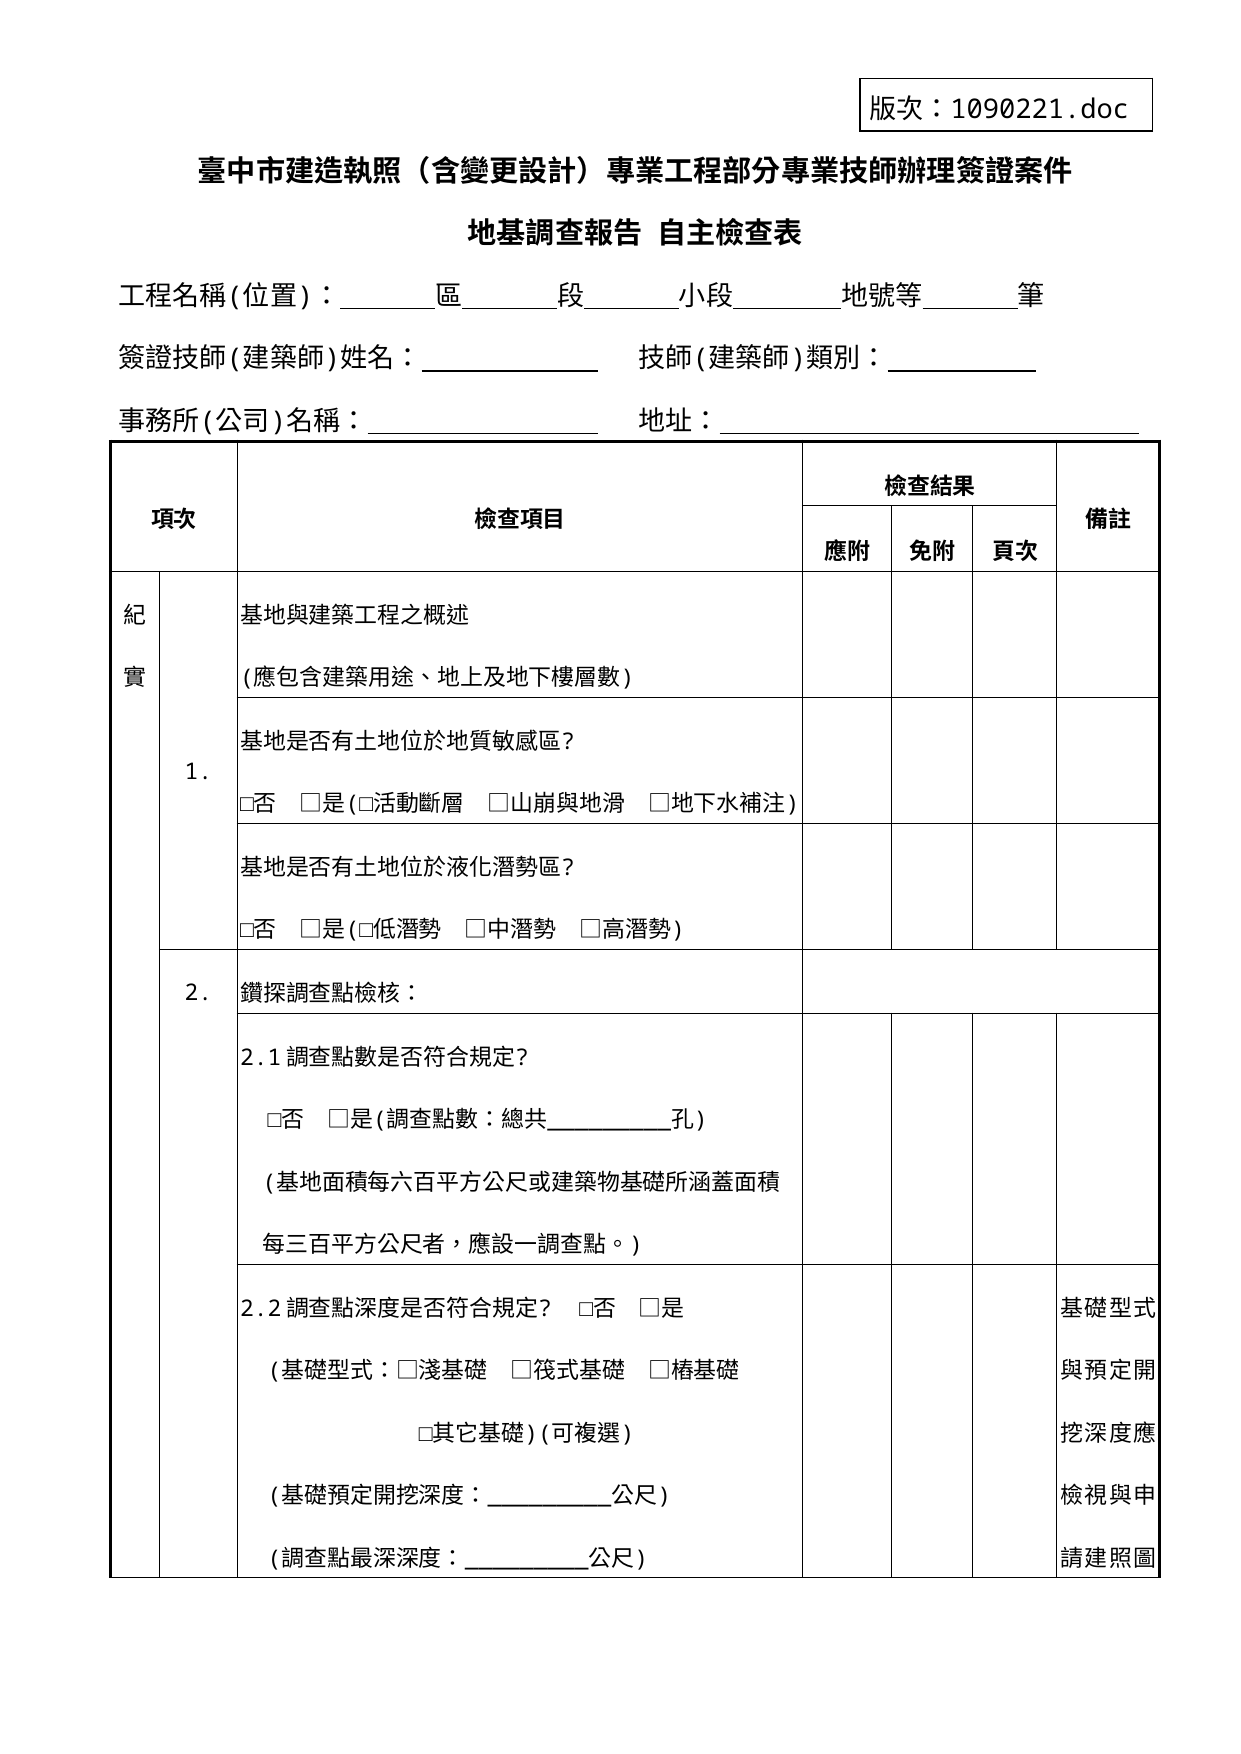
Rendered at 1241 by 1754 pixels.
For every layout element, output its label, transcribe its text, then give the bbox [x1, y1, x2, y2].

table_header 備註 [1057, 443, 1158, 571]
table_cell [973, 1014, 1056, 1263]
table_header 檢查項目 [238, 443, 802, 571]
table_cell 基地與建築工程之概述 (應包含建築用途、地上及地下樓層數) [238, 572, 802, 697]
table_header 檢查結果 [803, 443, 1056, 505]
table_cell 2. [160, 950, 237, 1577]
table_cell [803, 572, 891, 697]
table_cell [892, 1014, 972, 1263]
table_cell [892, 698, 972, 823]
table_cell [803, 1014, 891, 1263]
table_cell 2.1調查點數是否符合規定? □否 □是(調查點數：總共_________孔) (基地面積每六百平方公尺或建築物基礎所涵蓋面積每三百平方公尺者，應設一調查點。) [238, 1014, 802, 1263]
table_cell 基地是否有土地位於液化潛勢區? □否 □是(□低潛勢 □中潛勢 □高潛勢) [238, 824, 802, 949]
table_cell [803, 698, 891, 823]
table_cell [892, 1265, 972, 1577]
table_cell [1057, 1014, 1158, 1263]
table_cell 基礎型式與預定開挖深度應檢視與申請建照圖 [1057, 1265, 1158, 1577]
table_cell 免附 [892, 506, 972, 571]
table_cell 頁次 [973, 506, 1056, 571]
text 簽證技師(建築師)姓名： 技師(建築師)類別： [118, 314, 1152, 377]
text 地基調查報告 自主檢查表 [118, 189, 1152, 252]
table_cell [803, 950, 1158, 1012]
table_cell 1. [160, 572, 237, 949]
table_header 項次 [112, 443, 237, 571]
table_cell [1057, 824, 1158, 949]
text 工程名稱(位置)： 區 段 小段 地號等 筆 [118, 252, 1152, 314]
table_cell 鑽探調查點檢核： [238, 950, 802, 1012]
text 事務所(公司)名稱： 地址： [118, 377, 1152, 439]
table_cell [1057, 698, 1158, 823]
table_cell 紀實 [112, 572, 159, 1577]
table_cell 基地是否有土地位於地質敏感區? □否 □是(□活動斷層 □山崩與地滑 □地下水補注) [238, 698, 802, 823]
table_cell [973, 1265, 1056, 1577]
text 版次：1090221.doc [861, 87, 1136, 123]
table_cell [892, 824, 972, 949]
table_cell 2.2調查點深度是否符合規定? □否 □是 (基礎型式：□淺基礎 □筏式基礎 □樁基礎 □其它基礎)(可複選) (基礎預定開挖深度：_________公尺) (調查點最深深度：_________公尺) [238, 1265, 802, 1577]
table_cell [973, 572, 1056, 697]
table_cell [803, 1265, 891, 1577]
text 臺中市建造執照（含變更設計）專業工程部分專業技師辦理簽證案件 [118, 127, 1152, 189]
table_cell [973, 824, 1056, 949]
table_cell [1057, 572, 1158, 697]
table_cell 應附 [803, 506, 891, 571]
table_cell [803, 824, 891, 949]
table_cell [892, 572, 972, 697]
table_cell [973, 698, 1056, 823]
text [861, 79, 1152, 130]
